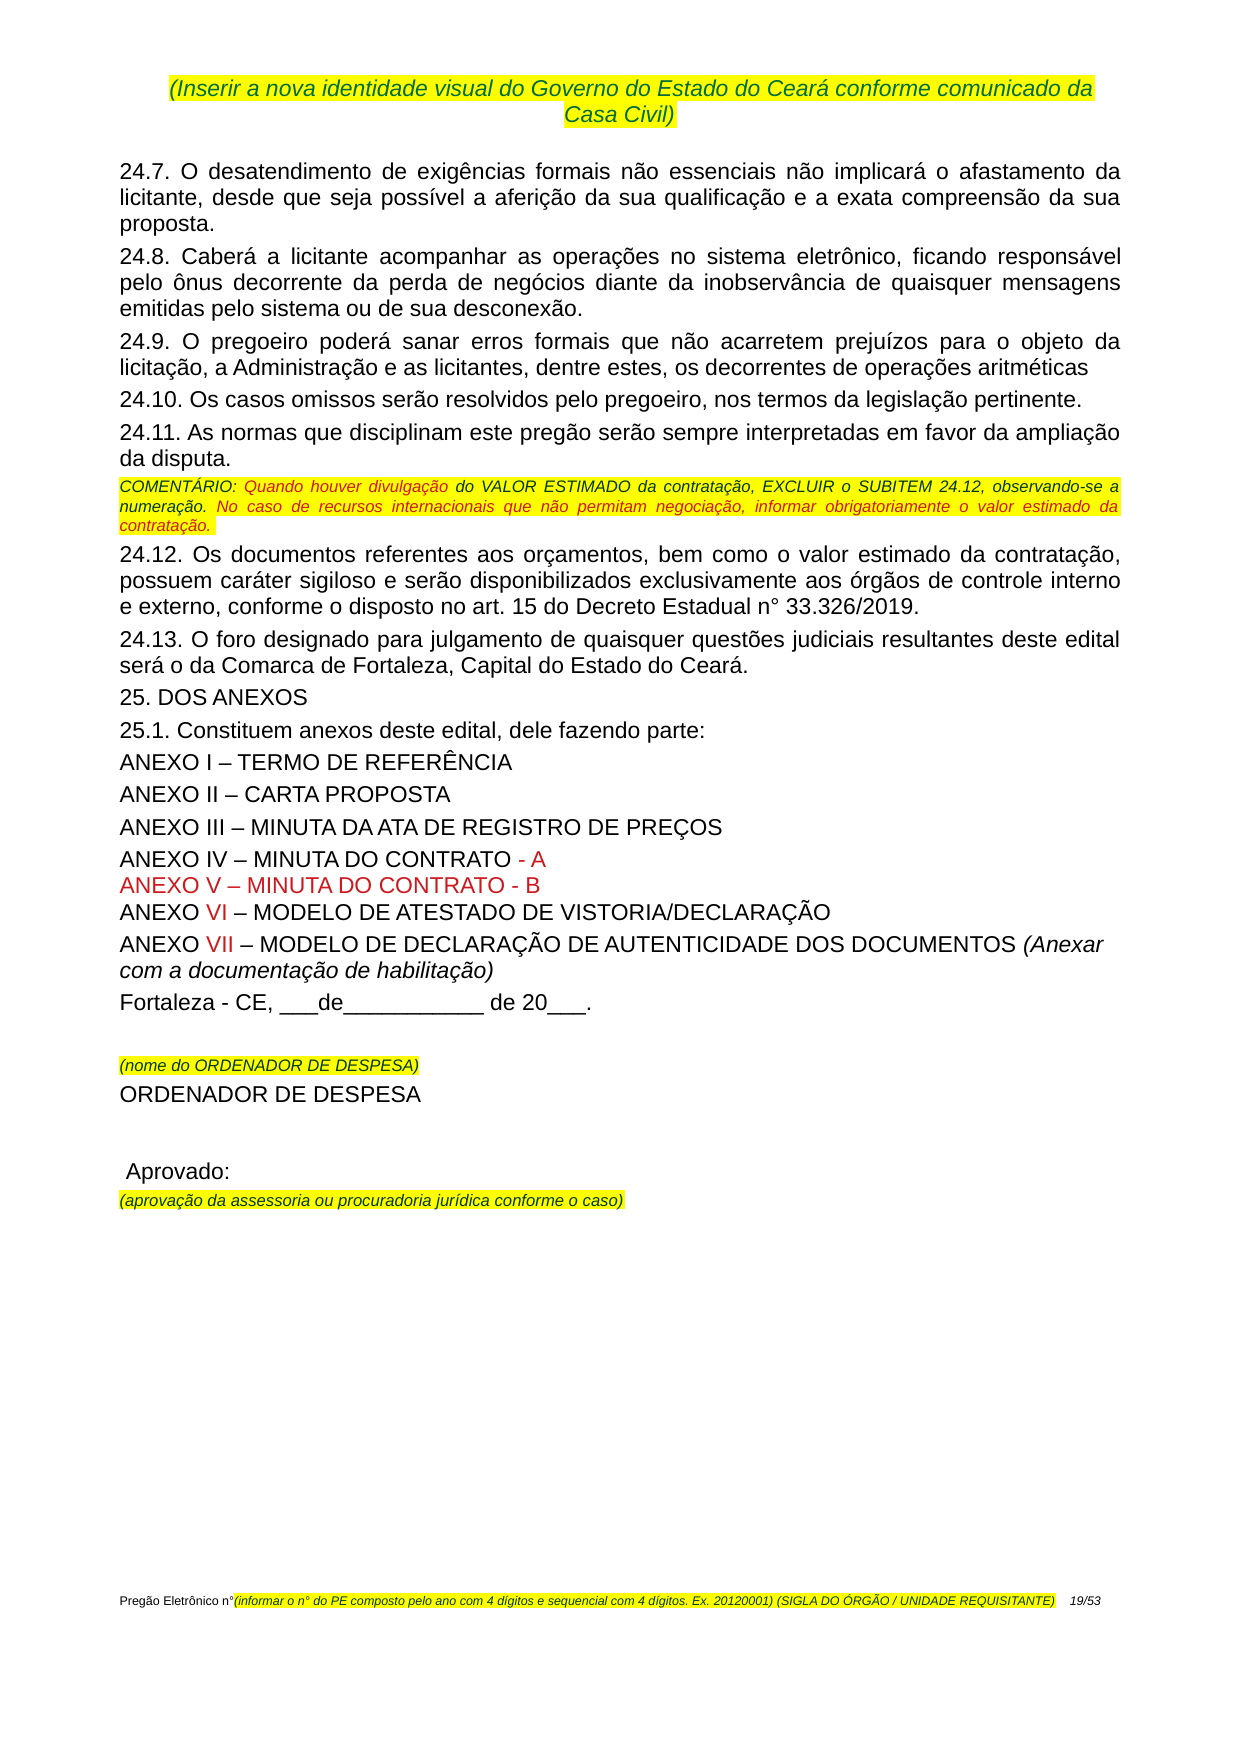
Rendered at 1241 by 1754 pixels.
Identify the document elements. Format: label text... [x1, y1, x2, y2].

text ANEXO V – MINUTA DO CONTRATO - B [119, 872, 1121, 898]
text ANEXO II – CARTA PROPOSTA [119, 781, 1121, 807]
text 24.12. Os documentos referentes aos orçamentos, bem como o valor estimado da contratação, possuem caráter sigiloso e serão disponibilizados exclusivamente aos órgãos de controle interno e externo, conforme o disposto no art. 15 do Decreto Estadual n° 33.326/2019. [119, 541, 1121, 620]
text 24.10. Os casos omissos serão resolvidos pelo pregoeiro, nos termos da legislação pertinente. [119, 386, 1121, 413]
text ANEXO I – TERMO DE REFERÊNCIA [119, 749, 1121, 775]
text ANEXO VII – MODELO DE DECLARAÇÃO DE AUTENTICIDADE DOS DOCUMENTOS (Anexar com a documentação de habilitação) [119, 931, 1121, 983]
text 24.8. Caberá a licitante acompanhar as operações no sistema eletrônico, ficando responsável pelo ônus decorrente da perda de negócios diante da inobservância de quaisquer mensagens emitidas pelo sistema ou de sua desconexão. [119, 243, 1121, 322]
text COMENTÁRIO: Quando houver divulgação do VALOR ESTIMADO da contratação, EXCLUIR o SUBITEM 24.12, observando-se a numeração. No caso de recursos internacionais que não permitam negociação, informar obrigatoriamente o valor estimado da contratação. [119, 477, 1121, 535]
text (nome do ORDENADOR DE DESPESA) [119, 1054, 1121, 1076]
text 24.13. O foro designado para julgamento de quaisquer questões judiciais resultantes deste edital será o da Comarca de Fortaleza, Capital do Estado do Ceará. [119, 626, 1121, 678]
text 24.11. As normas que disciplinam este pregão serão sempre interpretadas em favor da ampliação da disputa. [119, 418, 1121, 471]
text 25. DOS ANEXOS [119, 684, 1121, 711]
text (aprovação da assessoria ou procuradoria jurídica conforme o caso) [119, 1190, 1121, 1209]
text ORDENADOR DE DESPESA [119, 1081, 1121, 1108]
text ANEXO IV – MINUTA DO CONTRATO - A [119, 846, 1121, 872]
text 24.9. O pregoeiro poderá sanar erros formais que não acarretem prejuízos para o objeto da licitação, a Administração e as licitantes, dentre estes, os decorrentes de operações aritméticas [119, 328, 1121, 380]
text ANEXO III – MINUTA DA ATA DE REGISTRO DE PREÇOS [119, 813, 1121, 840]
text Aprovado: [119, 1158, 1121, 1184]
text 25.1. Constituem anexos deste edital, dele fazendo parte: [119, 717, 1121, 743]
text Fortaleza - CE, ___de___________ de 20___. [119, 989, 1121, 1016]
text ANEXO VI – MODELO DE ATESTADO DE VISTORIA/DECLARAÇÃO [119, 898, 1121, 925]
text 24.7. O desatendimento de exigências formais não essenciais não implicará o afastamento da licitante, desde que seja possível a aferição da sua qualificação e a exata compreensão da sua proposta. [119, 158, 1121, 237]
